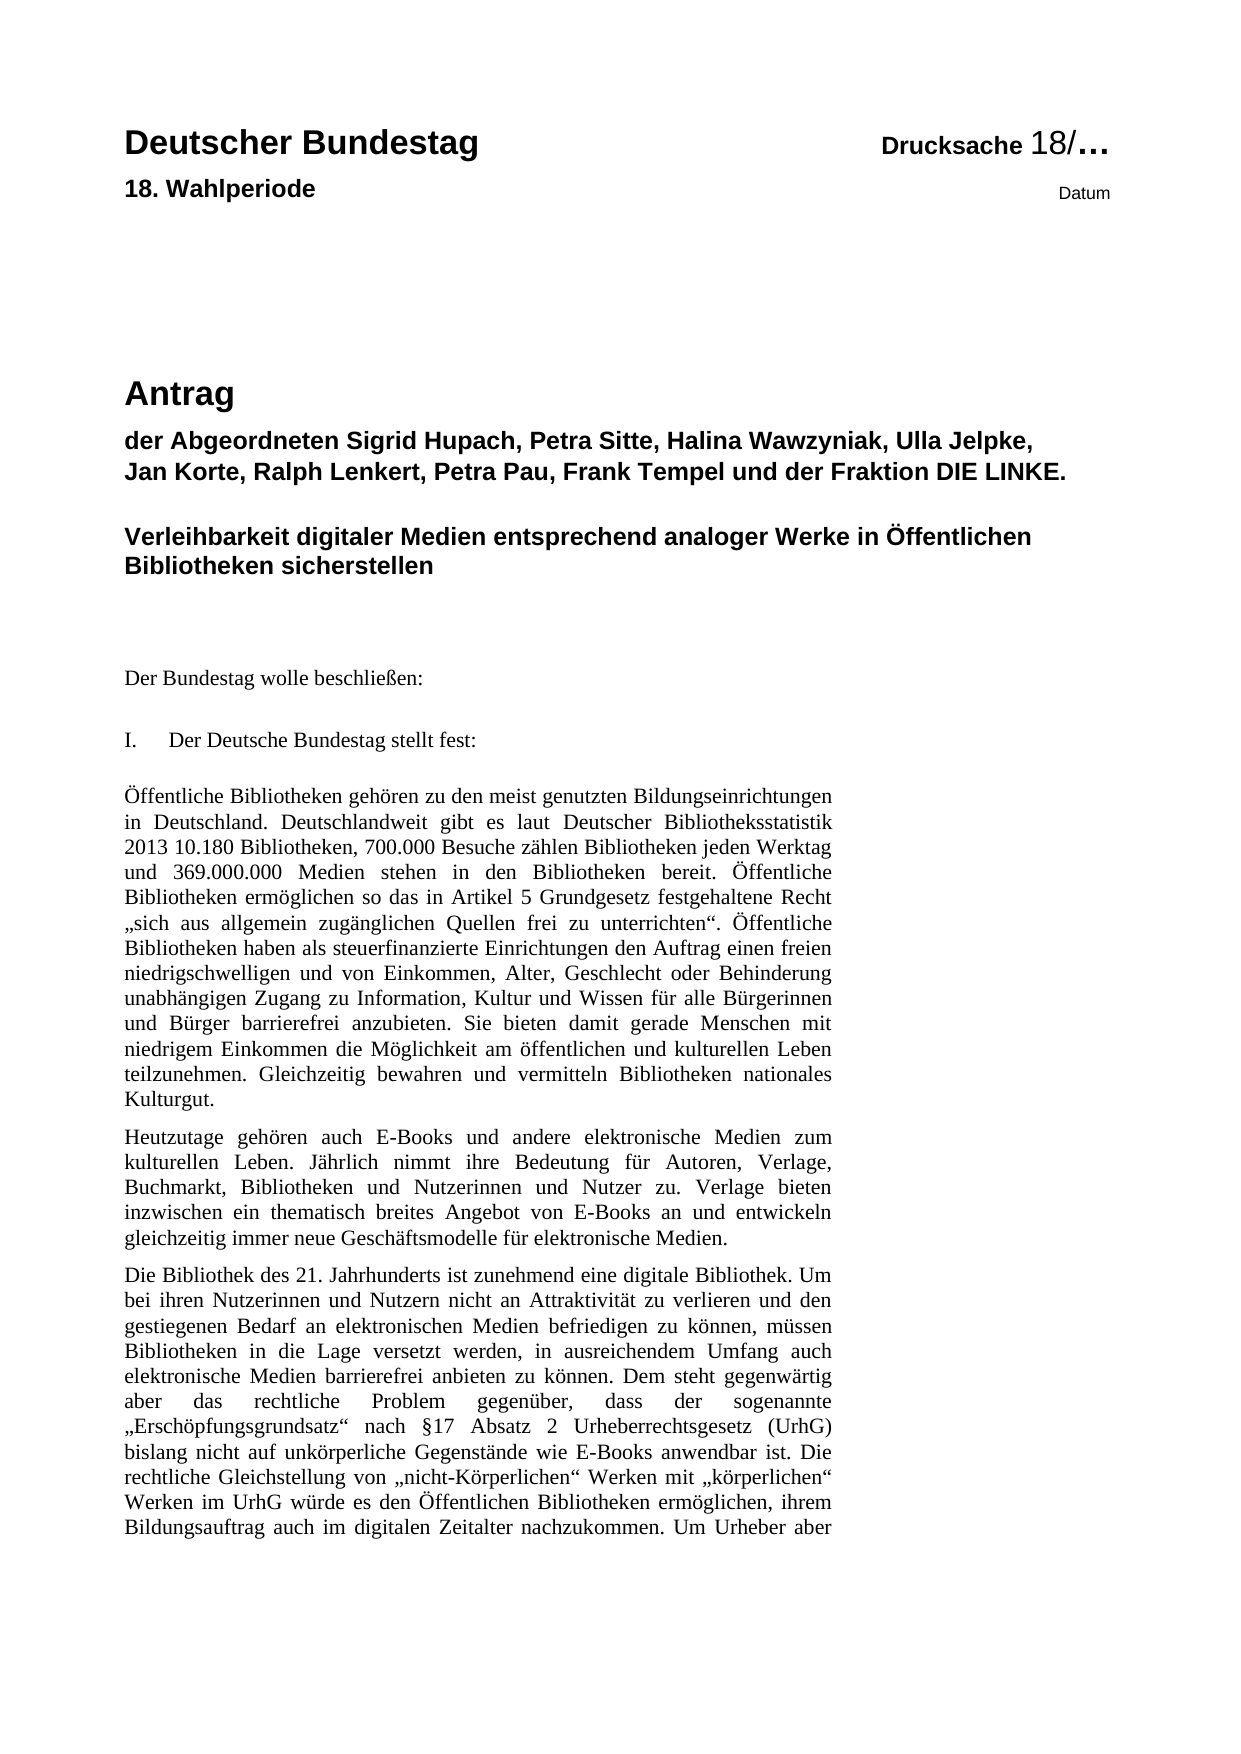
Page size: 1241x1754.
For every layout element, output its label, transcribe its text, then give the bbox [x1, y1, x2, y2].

text Die Bibliothek des 21. Jahrhunderts ist zunehmend eine digitale Bibliothek. Um bei ihren Nutzerinnen und Nutzern nicht an Attraktivität zu verlieren und den gestiegenen Bedarf an elektronischen Medien befriedigen zu können, müssen Bibliotheken in die Lage versetzt werden, in ausreichendem Umfang auch elektronische Medien barrierefrei anbieten zu können. Dem steht gegenwärtig aber das rechtliche Problem gegenüber, dass der sogenannte „Erschöpfungsgrundsatz“ nach §17 Absatz 2 Urheberrechtsgesetz (UrhG) bislang nicht auf unkörperliche Gegenstände wie E-Books anwendbar ist. Die rechtliche Gleichstellung von „nicht-Körperlichen“ Werken mit „körperlichen“ Werken im UrhG würde es den Öffentlichen Bibliotheken ermöglichen, ihrem Bildungsauftrag auch im digitalen Zeitalter nachzukommen. Um Urheber aber [124, 1262, 833, 1539]
text Antrag [124, 373, 1110, 413]
text Der Bundestag wolle beschließen: [124, 664, 1110, 690]
list Der Deutsche Bundestag stellt fest: [124, 727, 833, 752]
text Heutzutage gehören auch E-Books und andere elektronische Medien zum kulturellen Leben. Jährlich nimmt ihre Bedeutung für Autoren, Verlage, Buchmarkt, Bibliotheken und Nutzerinnen und Nutzer zu. Verlage bieten inzwischen ein thematisch breites Angebot von E-Books an und entwickeln gleichzeitig immer neue Geschäftsmodelle für elektronische Medien. [124, 1124, 833, 1250]
text Verleihbarkeit digitaler Medien entsprechend analoger Werke in Öffentlichen Bibliotheken sicherstellen [124, 522, 1110, 579]
text Öffentliche Bibliotheken gehören zu den meist genutzten Bildungseinrichtungen in Deutschland. Deutschlandweit gibt es laut Deutscher Bibliotheksstatistik 2013 10.180 Bibliotheken, 700.000 Besuche zählen Bibliotheken jeden Werktag und 369.000.000 Medien stehen in den Bibliotheken bereit. Öffentliche Bibliotheken ermöglichen so das in Artikel 5 Grundgesetz festgehaltene Recht „sich aus allgemein zugänglichen Quellen frei zu unterrichten“. Öffentliche Bibliotheken haben als steuerfinanzierte Einrichtungen den Auftrag einen freien niedrigschwelligen und von Einkommen, Alter, Geschlecht oder Behinderung unabhängigen Zugang zu Information, Kultur und Wissen für alle Bürgerinnen und Bürger barrierefrei anzubieten. Sie bieten damit gerade Menschen mit niedrigem Einkommen die Möglichkeit am öffentlichen und kulturellen Leben teilzunehmen. Gleichzeitig bewahren und vermitteln Bibliotheken nationales Kulturgut. [124, 783, 833, 1111]
text der Abgeordneten Sigrid Hupach, Petra Sitte, Halina Wawzyniak, Ulla Jelpke, Jan Korte, Ralph Lenkert, Petra Pau, Frank Tempel und der Fraktion DIE LINKE. [124, 424, 1069, 487]
